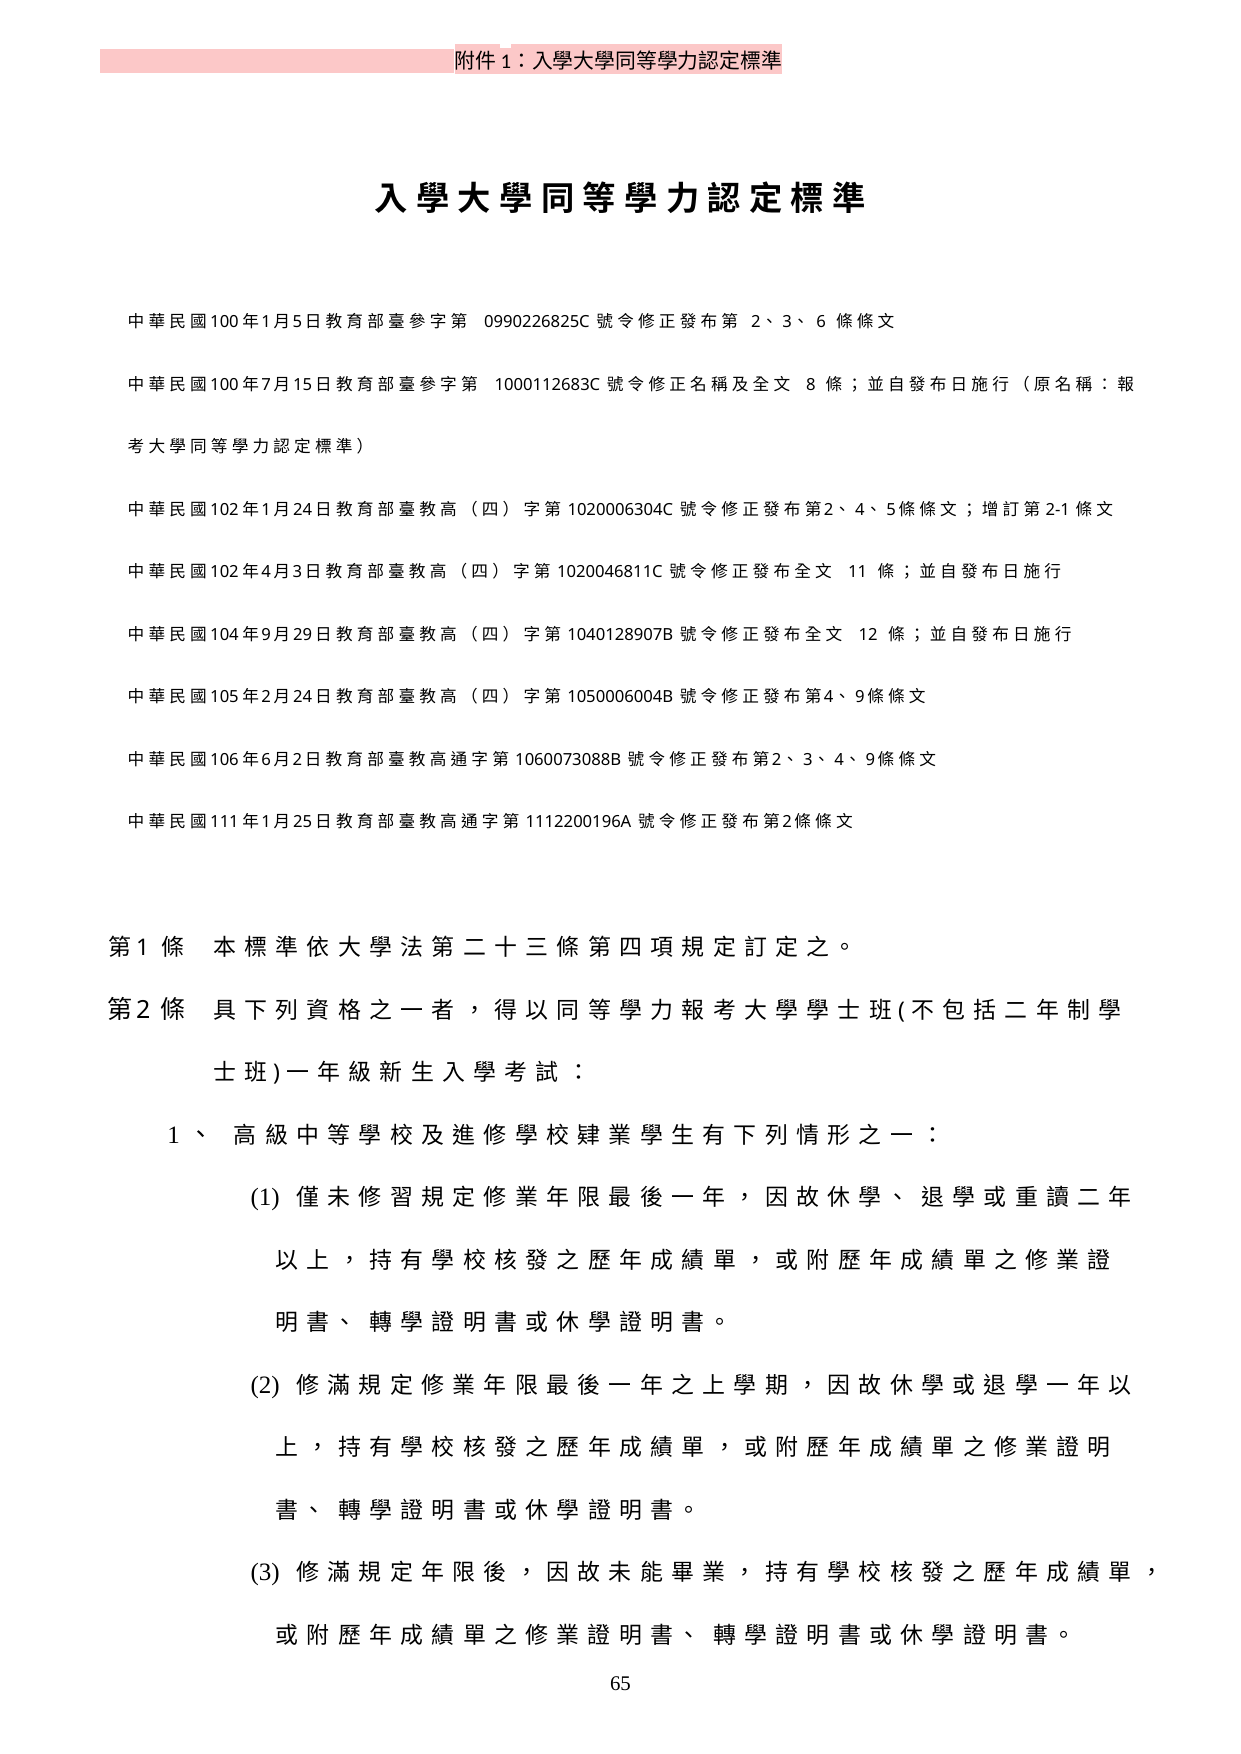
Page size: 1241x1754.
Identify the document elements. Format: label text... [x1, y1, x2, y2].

list 僅未修習規定修業年限最後一年，因故休學、退學或重讀二年以上，持有學校核發之歷年成績單，或附歷年成績單之修業證明書、轉學證明書或休學證明書。 [246, 1154, 1136, 1341]
subtitle 中華民國104年9月29日教育部臺教高（四）字第1040128907B號令修正發布全文 12 條；並自發布日施行 [119, 591, 1136, 654]
subtitle 中華民國100年7月15日教育部臺參字第 1000112683C號令修正名稱及全文 8 條；並自發布日施行（原名稱：報考大學同等學力認定標準） [119, 341, 1136, 466]
subtitle 中華民國106年6月2日教育部臺教高通字第1060073088B號令修正發布第2、3、4、9條條文 [119, 716, 1136, 779]
text 入學大學同等學力認定標準 [104, 154, 1136, 216]
list 修滿規定年限後，因故未能畢業，持有學校核發之歷年成績單，或附歷年成績單之修業證明書、轉學證明書或休學證明書。 [246, 1529, 1136, 1654]
subtitle 中華民國102年4月3日教育部臺教高（四）字第1020046811C號令修正發布全文 11 條；並自發布日施行 [119, 529, 1136, 591]
list 高級中等學校及進修學校肄業學生有下列情形之一： [163, 1091, 1136, 1154]
list 具下列資格之一者，得以同等學力報考大學學士班(不包括二年制學士班)一年級新生入學考試： [104, 966, 1136, 1091]
list 本標準依大學法第二十三條第四項規定訂定之。 [104, 904, 1136, 966]
subtitle 中華民國100年1月5日教育部臺參字第 0990226825C號令修正發布第 2、3、6 條條文 [119, 279, 1136, 341]
subtitle 中華民國105年2月24日教育部臺教高（四）字第1050006004B號令修正發布第4、9條條文 [119, 654, 1136, 716]
subtitle 中華民國102年1月24日教育部臺教高（四）字第1020006304C號令修正發布第2、4、5條條文；增訂第2-1條文 [119, 466, 1136, 529]
subtitle 中華民國111年1月25日教育部臺教高通字第1112200196A號令修正發布第2條條文 [119, 779, 1136, 841]
list 修滿規定修業年限最後一年之上學期，因故休學或退學一年以上，持有學校核發之歷年成績單，或附歷年成績單之修業證明書、轉學證明書或休學證明書。 [246, 1341, 1136, 1529]
